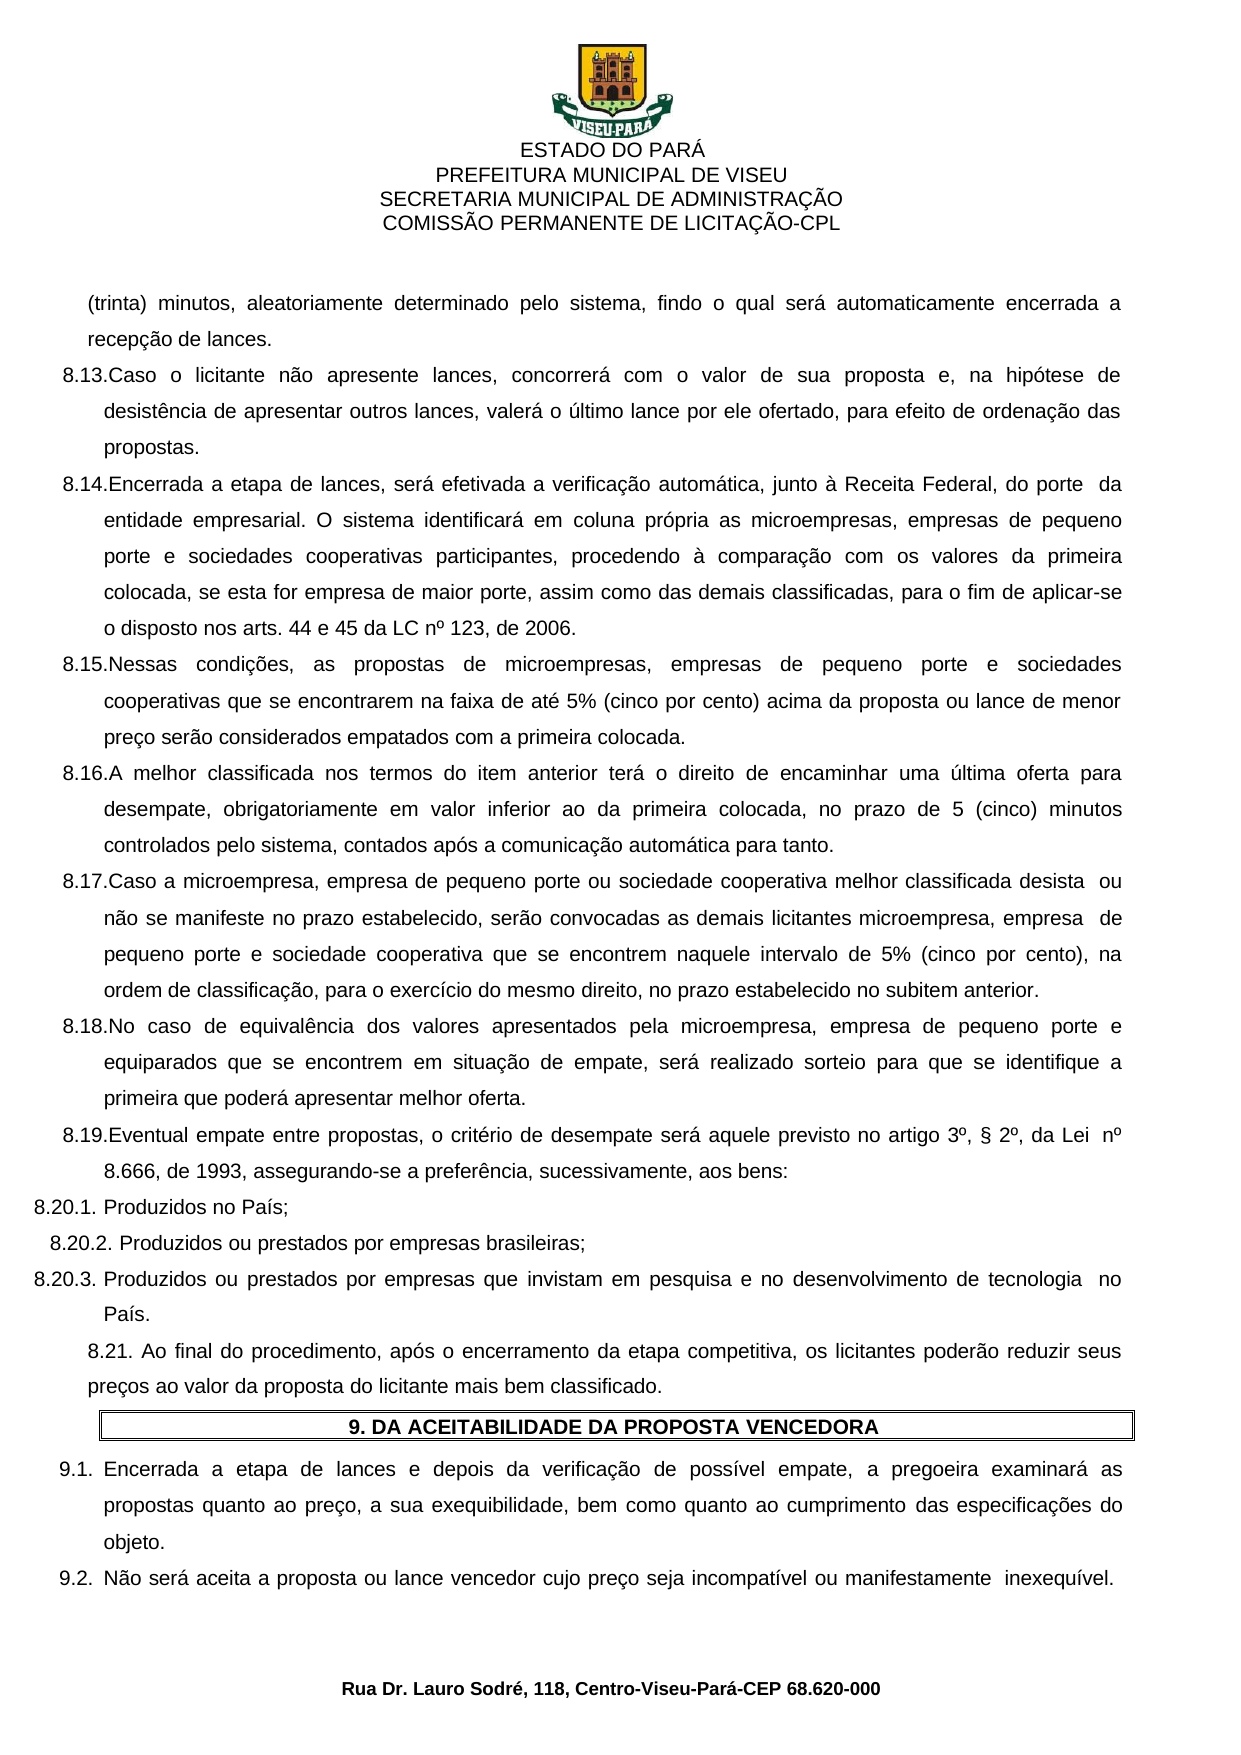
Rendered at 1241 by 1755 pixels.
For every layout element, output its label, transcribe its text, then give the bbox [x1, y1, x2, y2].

list Encerrada a etapa de lances, será efetivada a verificação automática, junto à Receita Federal, do porte da entidade empresarial. O sistema identificará em coluna própria as microempresas, empresas de pequeno porte e sociedades cooperativas participantes, procedendo à comparação com os valores da primeira colocada, se esta for empresa de maior porte, assim como das demais classificadas, para o fim de aplicar-se o disposto nos arts. 44 e 45 da LC nº 123, de 2006. [87, 472, 1123, 640]
list Produzidos ou prestados por empresas que invistam em pesquisa e no desenvolvimento de tecnologia no País. [87, 1266, 1122, 1326]
list No caso de equivalência dos valores apresentados pela microempresa, empresa de pequeno porte e equiparados que se encontrem em situação de empate, será realizado sorteio para que se identifique a primeira que poderá apresentar melhor oferta. [87, 1014, 1122, 1110]
list Não será aceita a proposta ou lance vencedor cujo preço seja incompatível ou manifestamente inexequível. [87, 1566, 1122, 1590]
list Produzidos no País; [87, 1194, 1147, 1218]
text 8.21. Ao final do procedimento, após o encerramento da etapa competitiva, os licitantes poderão reduzir seus preços ao valor da proposta do licitante mais bem classificado. [87, 1338, 1122, 1398]
list Caso o licitante não apresente lances, concorrerá com o valor de sua proposta e, na hipótese de desistência de apresentar outros lances, valerá o último lance por ele ofertado, para efeito de ordenação das propostas. [87, 363, 1122, 459]
text 9. DA ACEITABILIDADE DA PROPOSTA VENCEDORA [348, 1415, 1132, 1438]
list A melhor classificada nos termos do item anterior terá o direito de encaminhar uma última oferta para desempate, obrigatoriamente em valor inferior ao da primeira colocada, no prazo de 5 (cinco) minutos controlados pelo sistema, contados após a comunicação automática para tanto. [87, 761, 1123, 857]
list Nessas condições, as propostas de microempresas, empresas de pequeno porte e sociedades cooperativas que se encontrarem na faixa de até 5% (cinco por cento) acima da proposta ou lance de menor preço serão considerados empatados com a primeira colocada. [87, 652, 1122, 748]
text (trinta) minutos, aleatoriamente determinado pelo sistema, findo o qual será automaticamente encerrada a recepção de lances. [87, 291, 1122, 351]
list Encerrada a etapa de lances e depois da verificação de possível empate, a pregoeira examinará as propostas quanto ao preço, a sua exequibilidade, bem como quanto ao cumprimento das especificações do objeto. [87, 1457, 1123, 1553]
list Produzidos ou prestados por empresas brasileiras; [103, 1230, 1147, 1254]
list Caso a microempresa, empresa de pequeno porte ou sociedade cooperativa melhor classificada desista ou não se manifeste no prazo estabelecido, serão convocadas as demais licitantes microempresa, empresa de pequeno porte e sociedade cooperativa que se encontrem naquele intervalo de 5% (cinco por cento), na ordem de classificação, para o exercício do mesmo direito, no prazo estabelecido no subitem anterior. [87, 869, 1123, 1002]
list Eventual empate entre propostas, o critério de desempate será aquele previsto no artigo 3º, § 2º, da Lei nº 8.666, de 1993, assegurando-se a preferência, sucessivamente, aos bens: [87, 1123, 1122, 1182]
